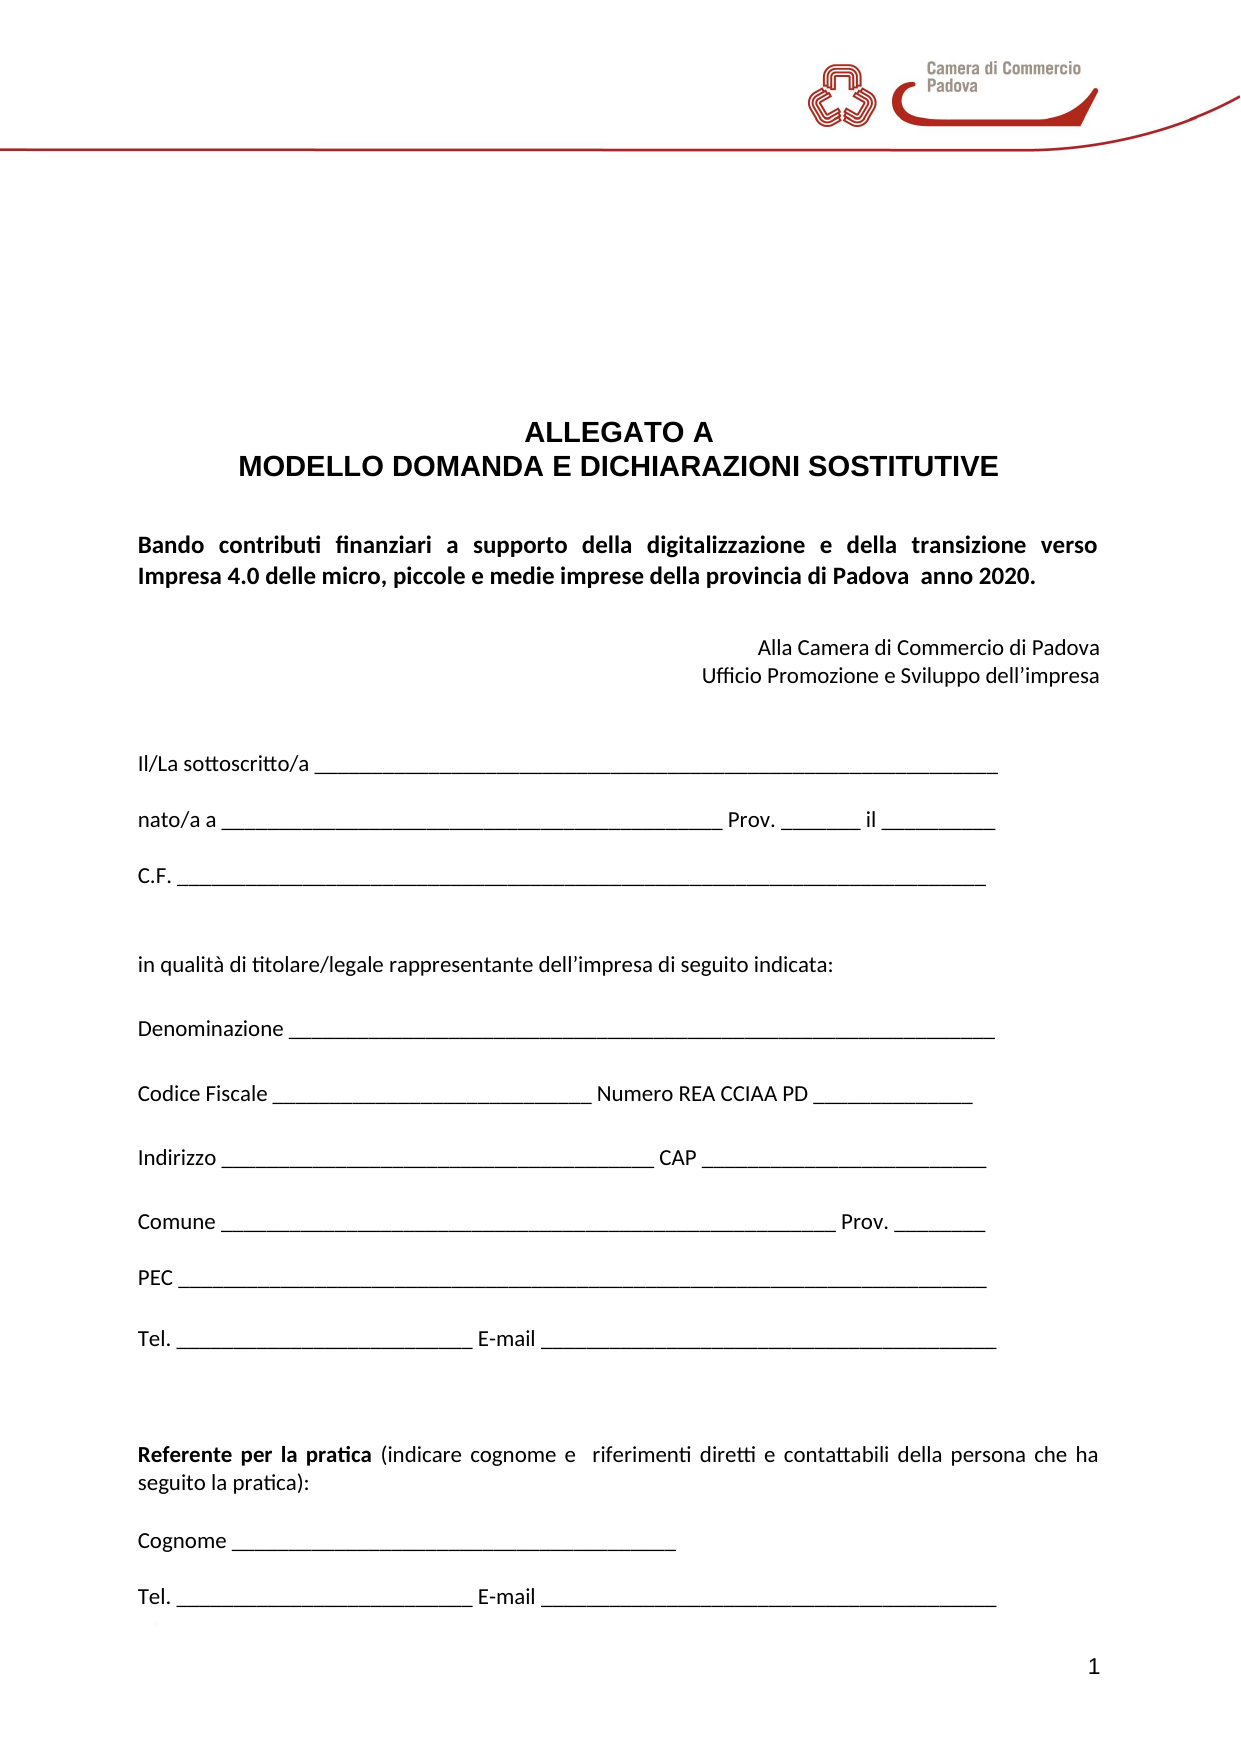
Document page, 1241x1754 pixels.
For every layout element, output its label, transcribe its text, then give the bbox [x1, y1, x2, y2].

text Comune ______________________________________________________ Prov. ________ [138, 1207, 1100, 1235]
text Indirizzo ______________________________________ CAP _________________________ [138, 1143, 1100, 1171]
subtitle Bando contributi finanziari a supporto della digitalizzazione e della transizione verso Impresa 4.0 delle micro, piccole e medie imprese della provincia di Padova anno 2020. [138, 529, 1099, 590]
text nato/a a ____________________________________________ Prov. _______ il __________ [138, 806, 1100, 834]
text Alla Camera di Commercio di Padova [138, 633, 1100, 661]
text Denominazione ______________________________________________________________ [138, 1014, 1100, 1042]
text C.F. _______________________________________________________________________ [138, 862, 1100, 890]
text Ufficio Promozione e Sviluppo dell’impresa [138, 661, 1100, 689]
text Cognome _______________________________________ [138, 1526, 1100, 1554]
text Il/La sottoscritto/a ____________________________________________________________ [138, 749, 1100, 778]
text in qualità di titolare/legale rappresentante dell’impresa di seguito indicata: [138, 950, 1100, 978]
text Tel. __________________________ E-mail ________________________________________ [138, 1582, 1100, 1611]
text Tel. __________________________ E-mail ________________________________________ [138, 1324, 1100, 1352]
text Codice Fiscale ____________________________ Numero REA CCIAA PD ______________ [138, 1079, 1100, 1107]
text Referente per la pratica (indicare cognome e riferimenti diretti e contattabili della persona che ha seguito la pratica): [138, 1440, 1100, 1496]
picture [0, 9, 1241, 192]
text PEC _______________________________________________________________________ [138, 1263, 1100, 1291]
